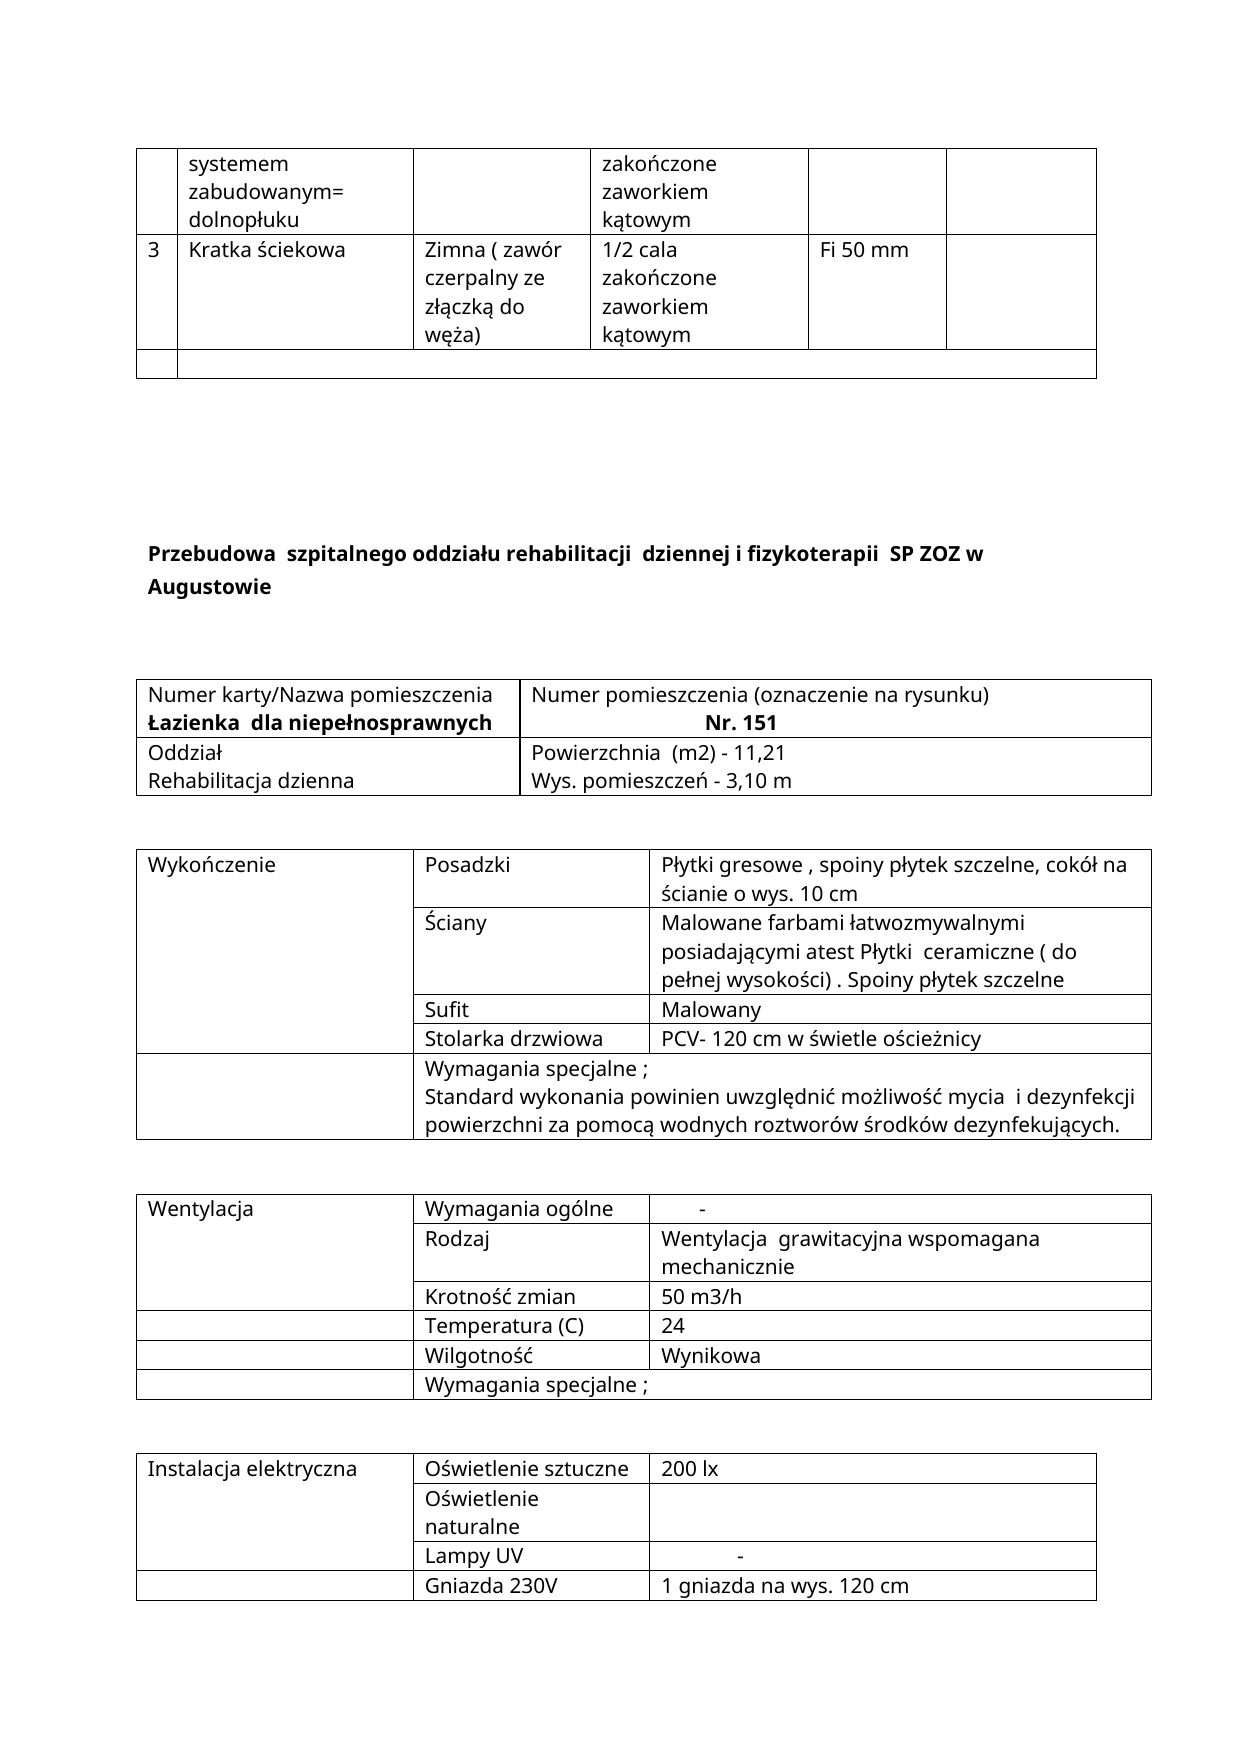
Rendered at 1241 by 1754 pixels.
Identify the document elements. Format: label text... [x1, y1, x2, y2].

table_cell Stolarka drzwiowa [414, 1024, 649, 1053]
table_header Płytki gresowe , spoiny płytek szczelne, cokół na ścianie o wys. 10 cm [650, 850, 1151, 907]
table_cell [947, 235, 1096, 349]
table_cell [137, 1341, 413, 1369]
table_cell Temperatura (C) [414, 1311, 649, 1340]
table_cell Rodzaj [414, 1224, 649, 1281]
table_cell Gniazda 230V [414, 1571, 649, 1599]
table_cell zakończone zaworkiem kątowym [591, 149, 808, 234]
table_header Wentylacja [137, 1195, 413, 1310]
table_cell Sufit [414, 995, 649, 1023]
table_cell 3 [137, 235, 177, 349]
table_header Oświetlenie sztuczne [414, 1454, 649, 1483]
table_header Numer pomieszczenia (oznaczenie na rysunku) Nr. 151 [521, 680, 1151, 737]
table_cell [137, 1311, 413, 1340]
table_cell 24 [650, 1311, 1151, 1340]
table_header - [650, 1195, 1151, 1223]
table_cell Oświetlenie naturalne [414, 1484, 649, 1541]
table_cell Powierzchnia (m2) - 11,21 Wys. pomieszczeń - 3,10 m [521, 738, 1151, 795]
table_cell Oddział Rehabilitacja dzienna [137, 738, 519, 795]
table_cell Malowane farbami łatwozmywalnymi posiadającymi atest Płytki ceramiczne ( do pełnej wysokości) . Spoiny płytek szczelne [650, 908, 1151, 994]
table_cell Ściany [414, 908, 649, 994]
table_cell PCV- 120 cm w świetle ościeżnicy [650, 1024, 1151, 1053]
table_cell 1/2 cala zakończone zaworkiem kątowym [591, 235, 808, 349]
table_cell 50 m3/h [650, 1282, 1151, 1310]
table_header Posadzki [414, 850, 649, 907]
text Przebudowa szpitalnego oddziału rehabilitacji dziennej i fizykoterapii SP ZOZ w Augustowie [148, 539, 1093, 601]
table_cell [137, 1054, 413, 1139]
table_header Wymagania ogólne [414, 1195, 649, 1223]
table_cell [809, 149, 946, 234]
table_cell [178, 350, 1096, 378]
table_header 200 lx [650, 1454, 1096, 1483]
table_cell Fi 50 mm [809, 235, 946, 349]
table_header Instalacja elektryczna [137, 1454, 413, 1570]
table_cell [414, 149, 590, 234]
table_cell Wentylacja grawitacyjna wspomagana mechanicznie [650, 1224, 1151, 1281]
table_cell [137, 1370, 413, 1399]
table_cell Lampy UV [414, 1542, 649, 1570]
table_cell Malowany [650, 995, 1151, 1023]
table_cell - [650, 1542, 1096, 1570]
table_cell [137, 1571, 413, 1599]
table_cell Wynikowa [650, 1341, 1151, 1369]
table_cell Krotność zmian [414, 1282, 649, 1310]
table_cell Wilgotność [414, 1341, 649, 1369]
table_cell Wymagania specjalne ; Standard wykonania powinien uwzględnić możliwość mycia i dezynfekcji powierzchni za pomocą wodnych roztworów środków dezynfekujących. [414, 1054, 1151, 1139]
table_header Wykończenie [137, 850, 413, 1053]
table_cell [137, 350, 177, 378]
table_cell Wymagania specjalne ; [414, 1370, 1151, 1399]
table_cell [650, 1484, 1096, 1541]
table_cell [947, 149, 1096, 234]
table_cell 1 gniazda na wys. 120 cm [650, 1571, 1096, 1599]
table_cell Zimna ( zawór czerpalny ze złączką do węża) [414, 235, 590, 349]
table_cell systemem zabudowanym= dolnopłuku [178, 149, 413, 234]
table_cell [137, 149, 177, 234]
table_header Numer karty/Nazwa pomieszczenia Łazienka dla niepełnosprawnych [137, 680, 519, 737]
table_cell Kratka ściekowa [178, 235, 413, 349]
